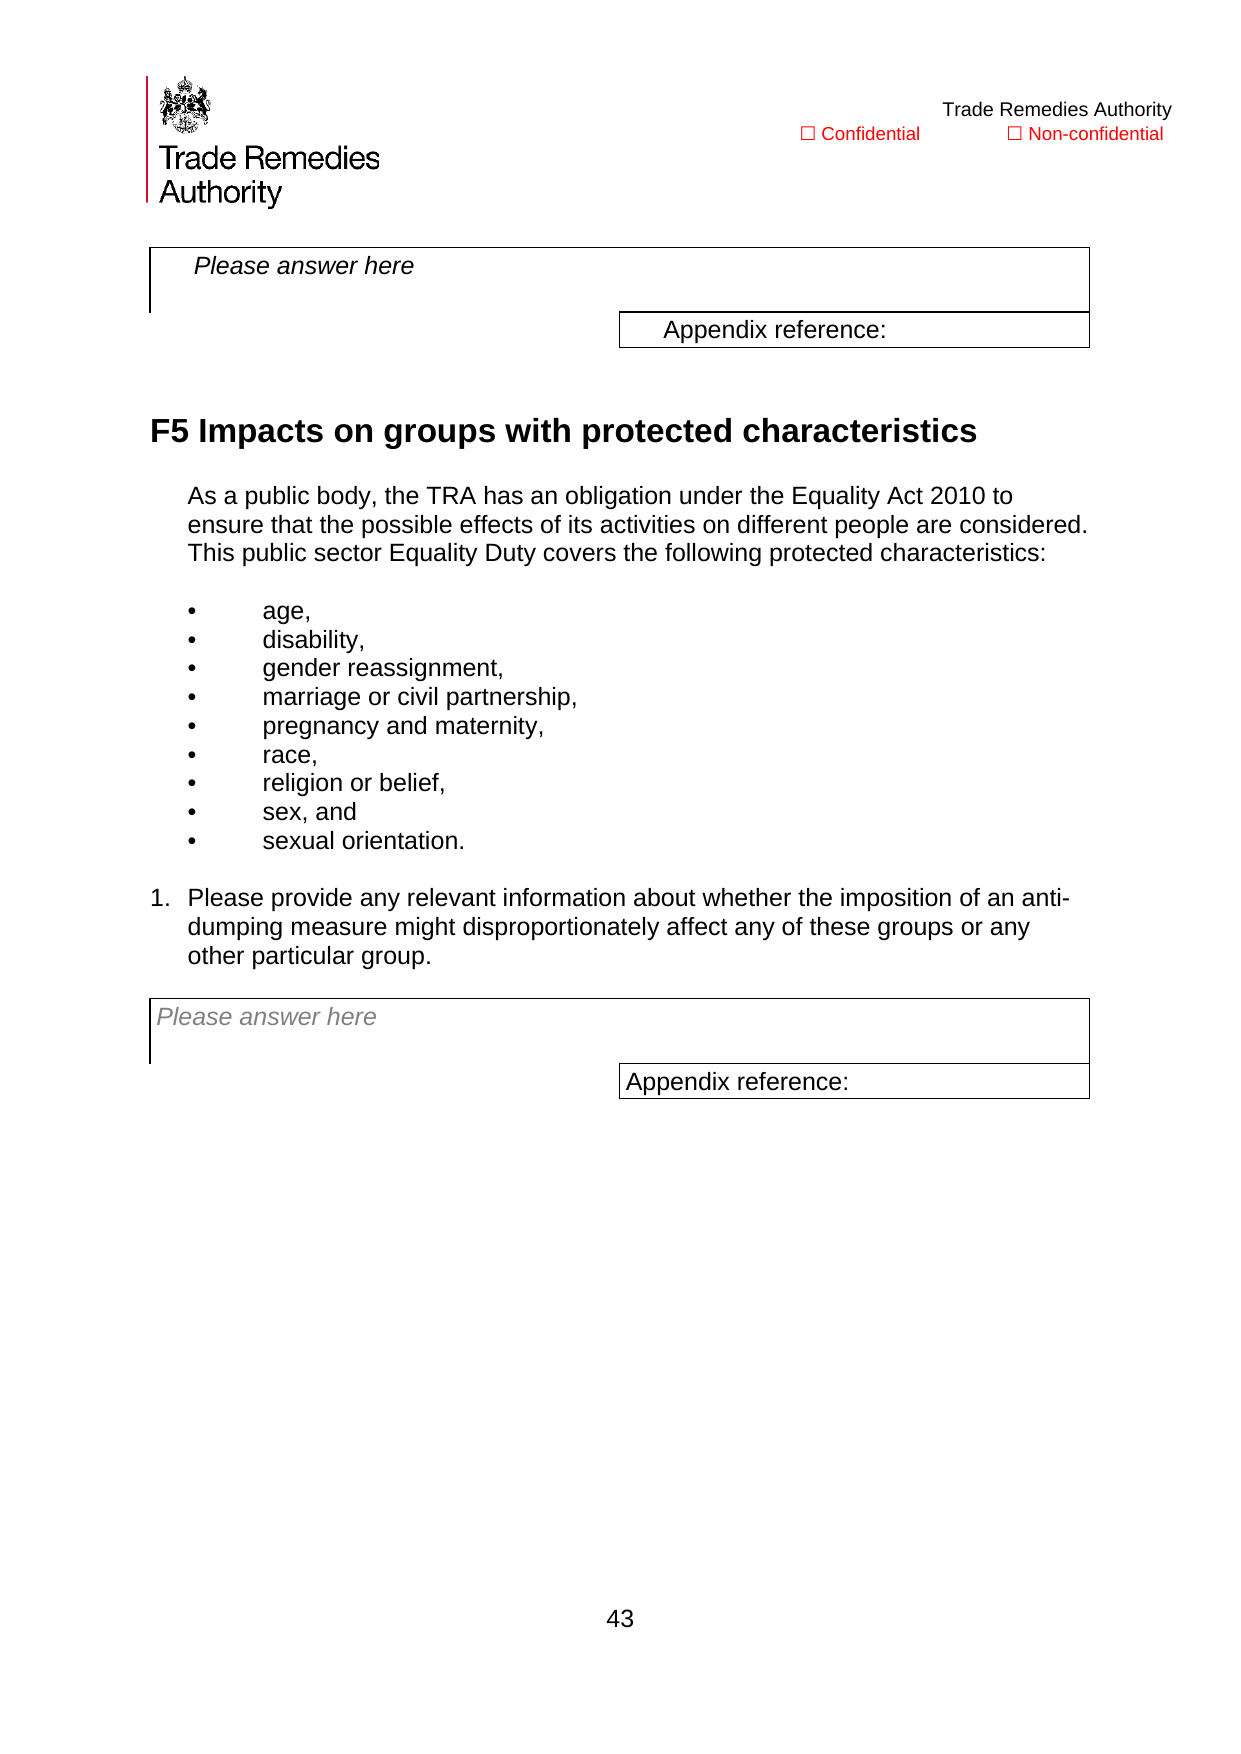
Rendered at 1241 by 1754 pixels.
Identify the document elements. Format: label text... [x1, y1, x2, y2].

table_header Please answer here [151, 999, 1089, 1063]
text • race, [187, 739, 1090, 768]
text • gender reassignment, [187, 653, 1090, 682]
text • marriage or civil partnership, [187, 682, 1090, 711]
text • pregnancy and maternity, [187, 711, 1090, 739]
table_cell [150, 1064, 619, 1098]
text • sex, and [187, 797, 1090, 826]
table_cell Appendix reference: [620, 1064, 1089, 1098]
table_cell [150, 313, 619, 347]
text • age, [187, 596, 1090, 624]
list Please provide any relevant information about whether the imposition of an anti-dumping measure might disproportionately affect any of these groups or any other particular group. [150, 883, 1090, 969]
text • sexual orientation. [187, 826, 1090, 854]
text • religion or belief, [187, 768, 1090, 797]
text • disability, [187, 624, 1090, 653]
subtitle F5 Impacts on groups with protected characteristics [150, 411, 1090, 450]
table_header Please answer here [151, 248, 1089, 311]
list As a public body, the TRA has an obligation under the Equality Act 2010 to ensure that the possible effects of its activities on different people are considered. This public sector Equality Duty covers the following protected characteristics: [187, 481, 1090, 567]
table_cell Appendix reference: [620, 313, 1089, 347]
